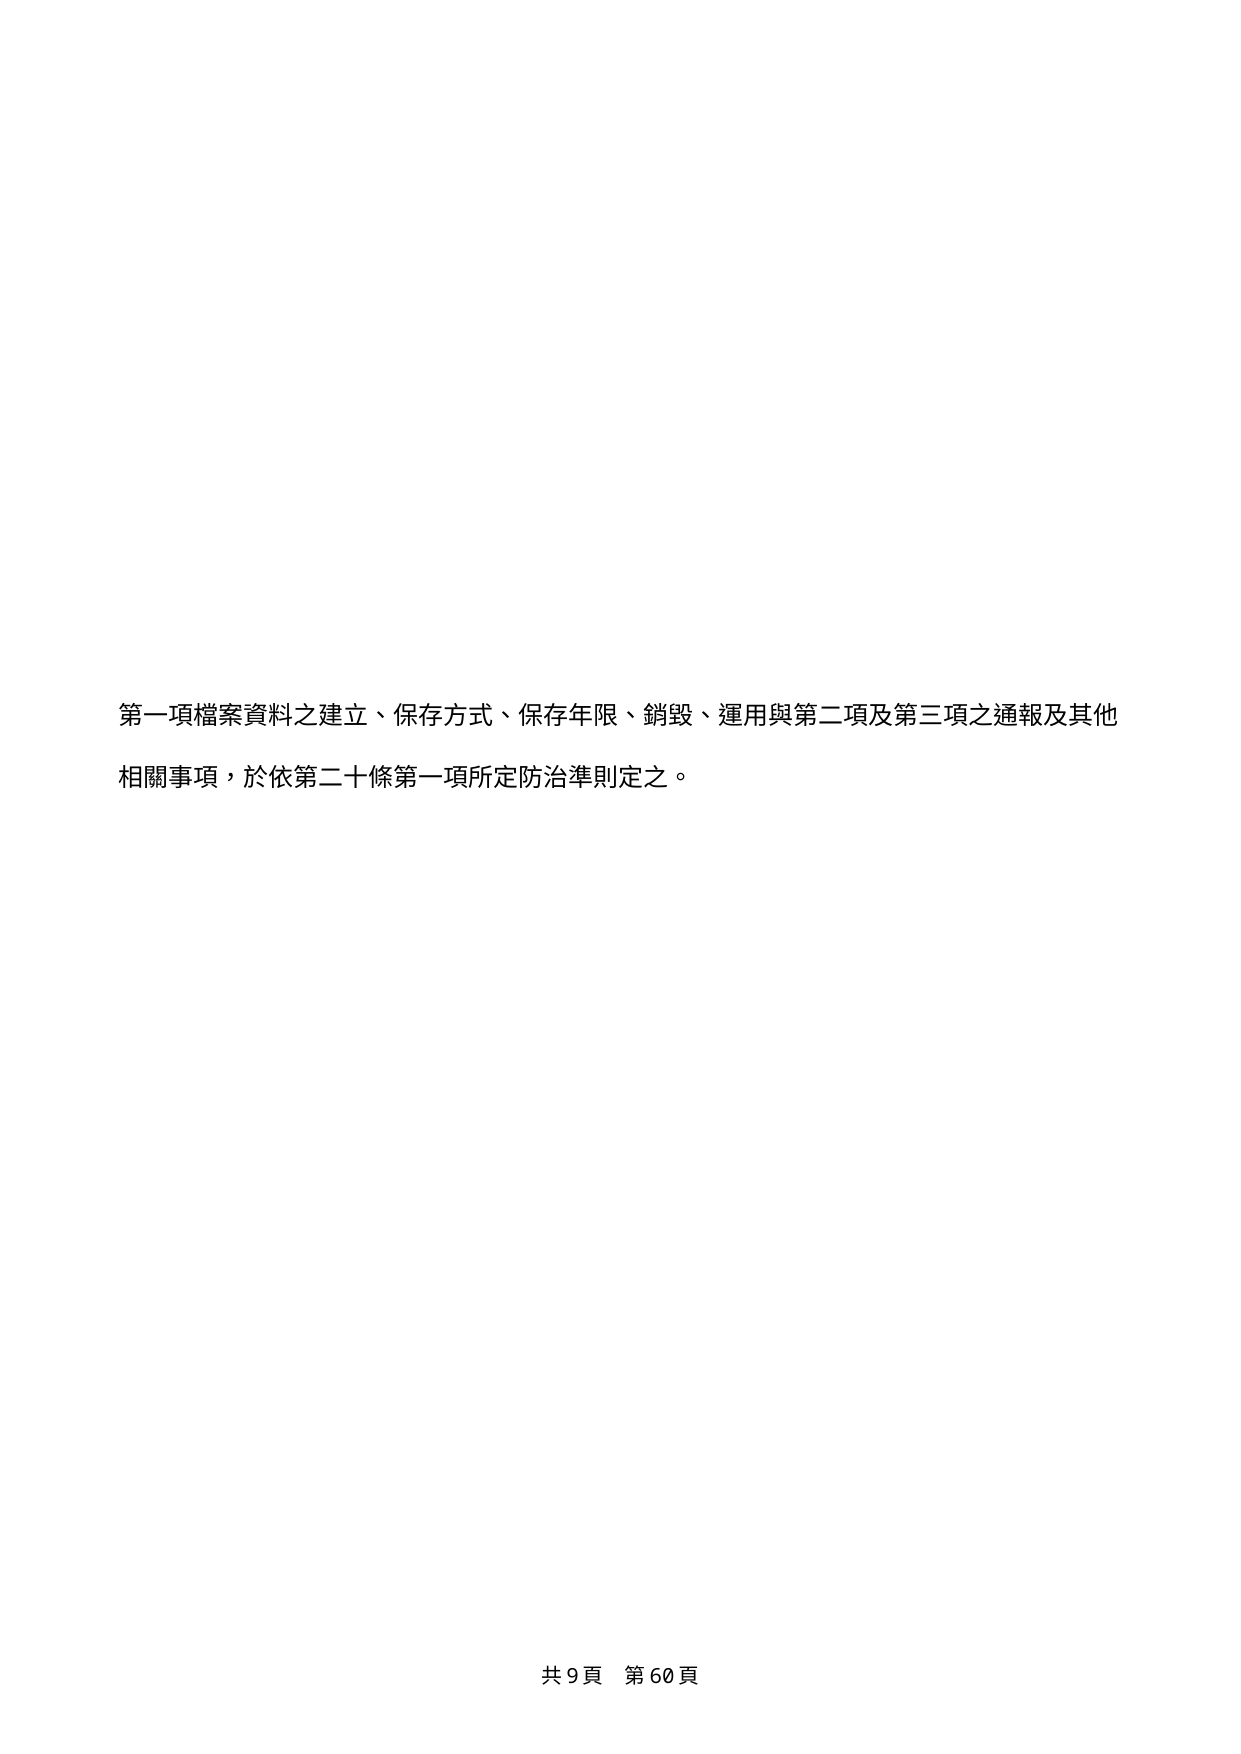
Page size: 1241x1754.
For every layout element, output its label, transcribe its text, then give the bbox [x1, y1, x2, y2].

text 第一項檔案資料之建立、保存方式、保存年限、銷毀、運用與第二項及第三項之通報及其他相關事項，於依第二十條第一項所定防治準則定之。 [118, 672, 1122, 797]
